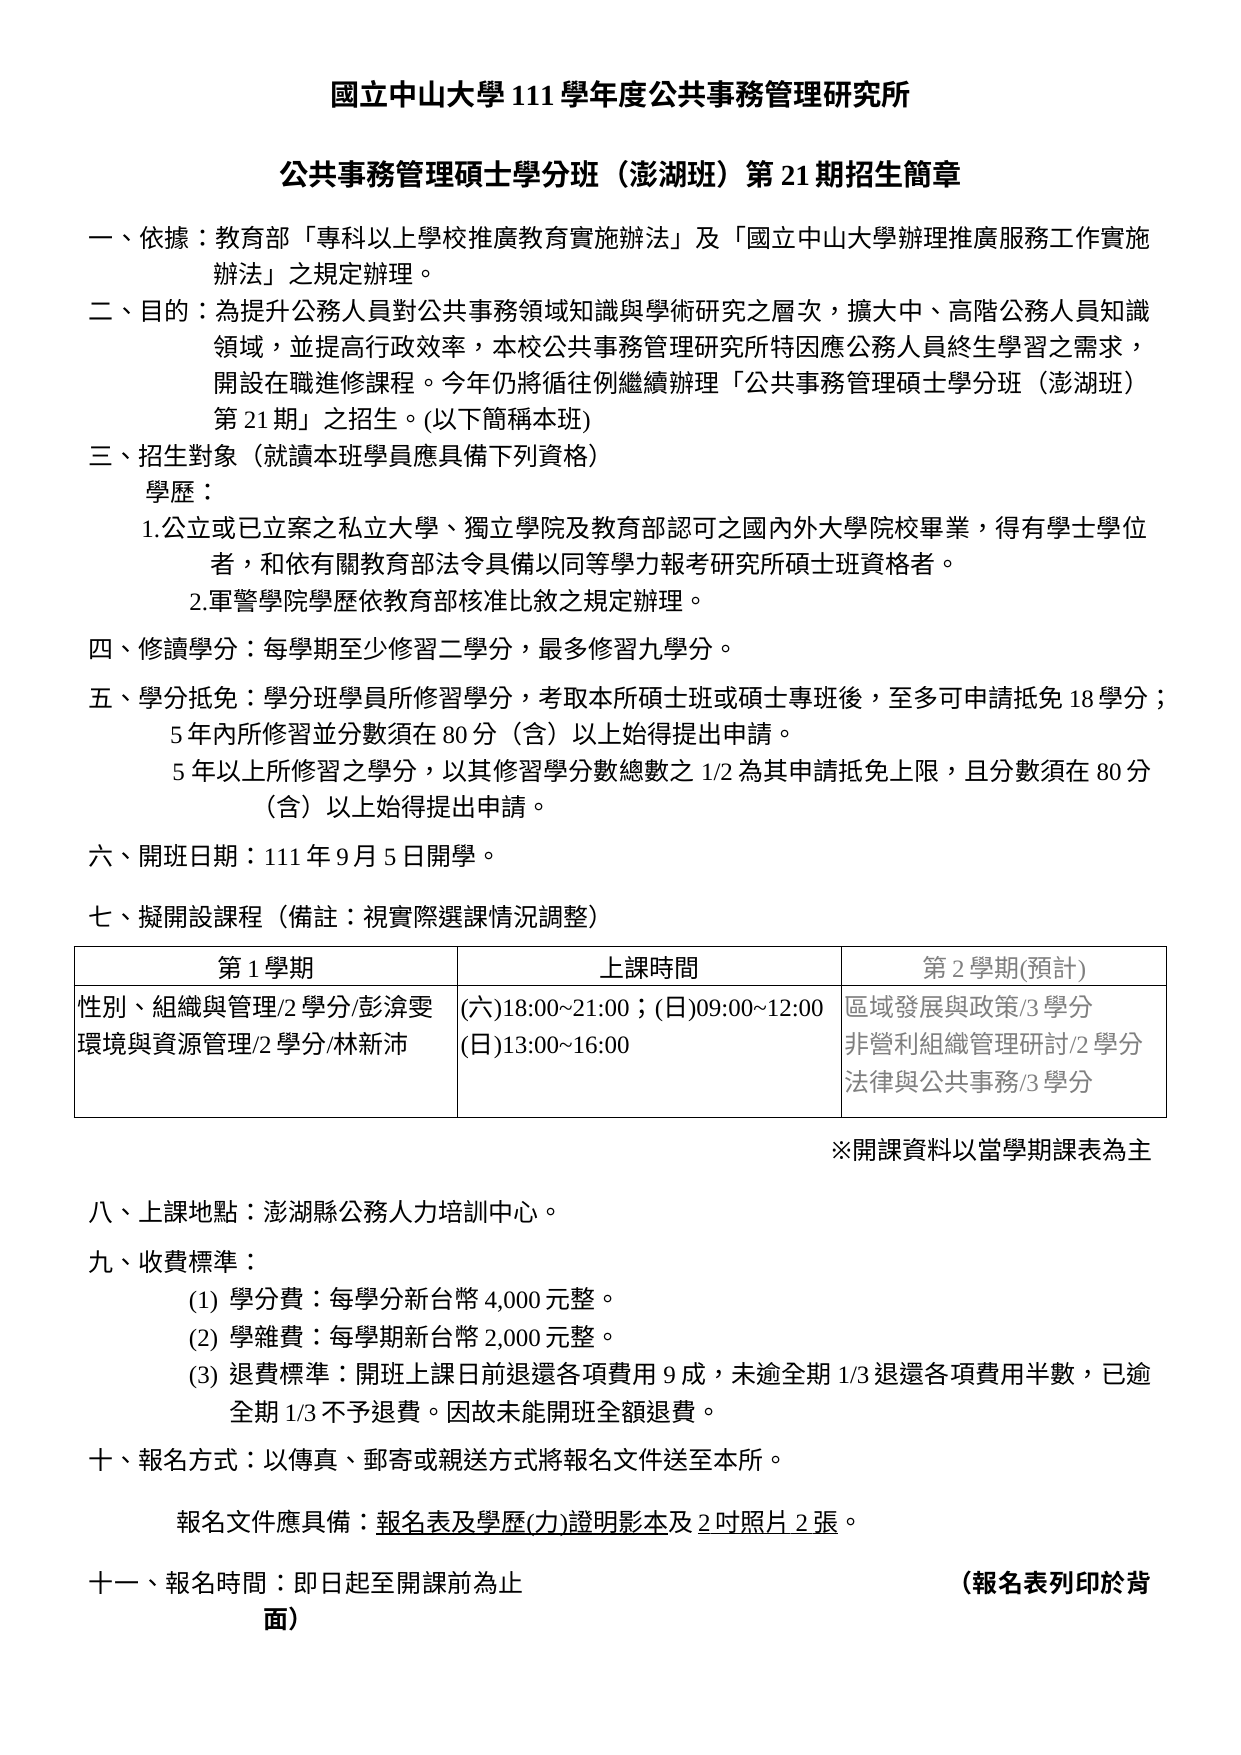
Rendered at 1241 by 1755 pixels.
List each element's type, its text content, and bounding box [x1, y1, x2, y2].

text 2.軍警學院學歷依教育部核准比敘之規定辦理。 [189, 581, 1152, 617]
text 六、開班日期：111年9月5日開學。 [89, 836, 1152, 872]
text 四、修讀學分：每學期至少修習二學分，最多修習九學分。 [89, 630, 1152, 666]
table_header 第1學期 [75, 947, 457, 985]
text 九、收費標準： [89, 1241, 1152, 1278]
text 5年內所修習並分數須在80分（含）以上始得提出申請。 [89, 715, 1152, 751]
text 報名文件應具備：報名表及學歷(力)證明影本及2吋照片2張。 [89, 1502, 1152, 1538]
text 5年以上所修習之學分，以其修習學分數總數之1/2為其申請抵免上限，且分數須在80分（含）以上始得提出申請。 [89, 751, 1152, 824]
text 公共事務管理碩士學分班（澎湖班）第21期招生簡章 [89, 151, 1152, 194]
list 學分費：每學分新台幣4,000元整。 [189, 1278, 1152, 1316]
table_cell 區域發展與政策/3學分 非營利組織管理研討/2學分 法律與公共事務/3學分 [842, 986, 1166, 1117]
text 七、擬開設課程（備註：視實際選課情況調整） [89, 897, 1152, 934]
list 退費標準：開班上課日前退還各項費用9成，未逾全期1/3退還各項費用半數，已逾全期1/3不予退費。因故未能開班全額退費。 [189, 1353, 1152, 1428]
text 國立中山大學111學年度公共事務管理研究所 [89, 72, 1152, 114]
table_header 第2學期(預計) [842, 947, 1166, 985]
text 十、報名方式：以傳真、郵寄或親送方式將報名文件送至本所。 [89, 1441, 1152, 1477]
text 三、招生對象（就讀本班學員應具備下列資格） [89, 436, 1152, 472]
table_cell (六)18:00~21:00；(日)09:00~12:00 (日)13:00~16:00 [458, 986, 841, 1117]
text 一、依據：教育部「專科以上學校推廣教育實施辦法」及「國立中山大學辦理推廣服務工作實施辦法」之規定辦理。 [89, 219, 1152, 291]
table_header 上課時間 [458, 947, 841, 985]
list 學雜費：每學期新台幣2,000元整。 [189, 1316, 1152, 1353]
text ※開課資料以當學期課表為主 [89, 1131, 1152, 1167]
text 五、學分抵免：學分班學員所修習學分，考取本所碩士班或碩士專班後，至多可申請抵免18學分； [89, 679, 1152, 715]
text 學歷： [146, 472, 1152, 509]
table_cell 性別、組織與管理/2學分/彭渰雯 環境與資源管理/2學分/林新沛 [75, 986, 457, 1117]
text 八、上課地點：澎湖縣公務人力培訓中心。 [89, 1192, 1152, 1228]
text 十一、報名時間：即日起至開課前為止 （報名表列印於背面） [89, 1563, 1152, 1636]
text 二、目的：為提升公務人員對公共事務領域知識與學術研究之層次，擴大中、高階公務人員知識領域，並提高行政效率，本校公共事務管理研究所特因應公務人員終生學習之需求，開設在職進修課程。今年仍將循往例繼續辦理「公共事務管理碩士學分班（澎湖班）第21期」之招生。(以下簡稱本班) [89, 291, 1152, 436]
text 1.公立或已立案之私立大學、獨立學院及教育部認可之國內外大學院校畢業，得有學士學位者，和依有關教育部法令具備以同等學力報考研究所碩士班資格者。 [89, 509, 1152, 581]
